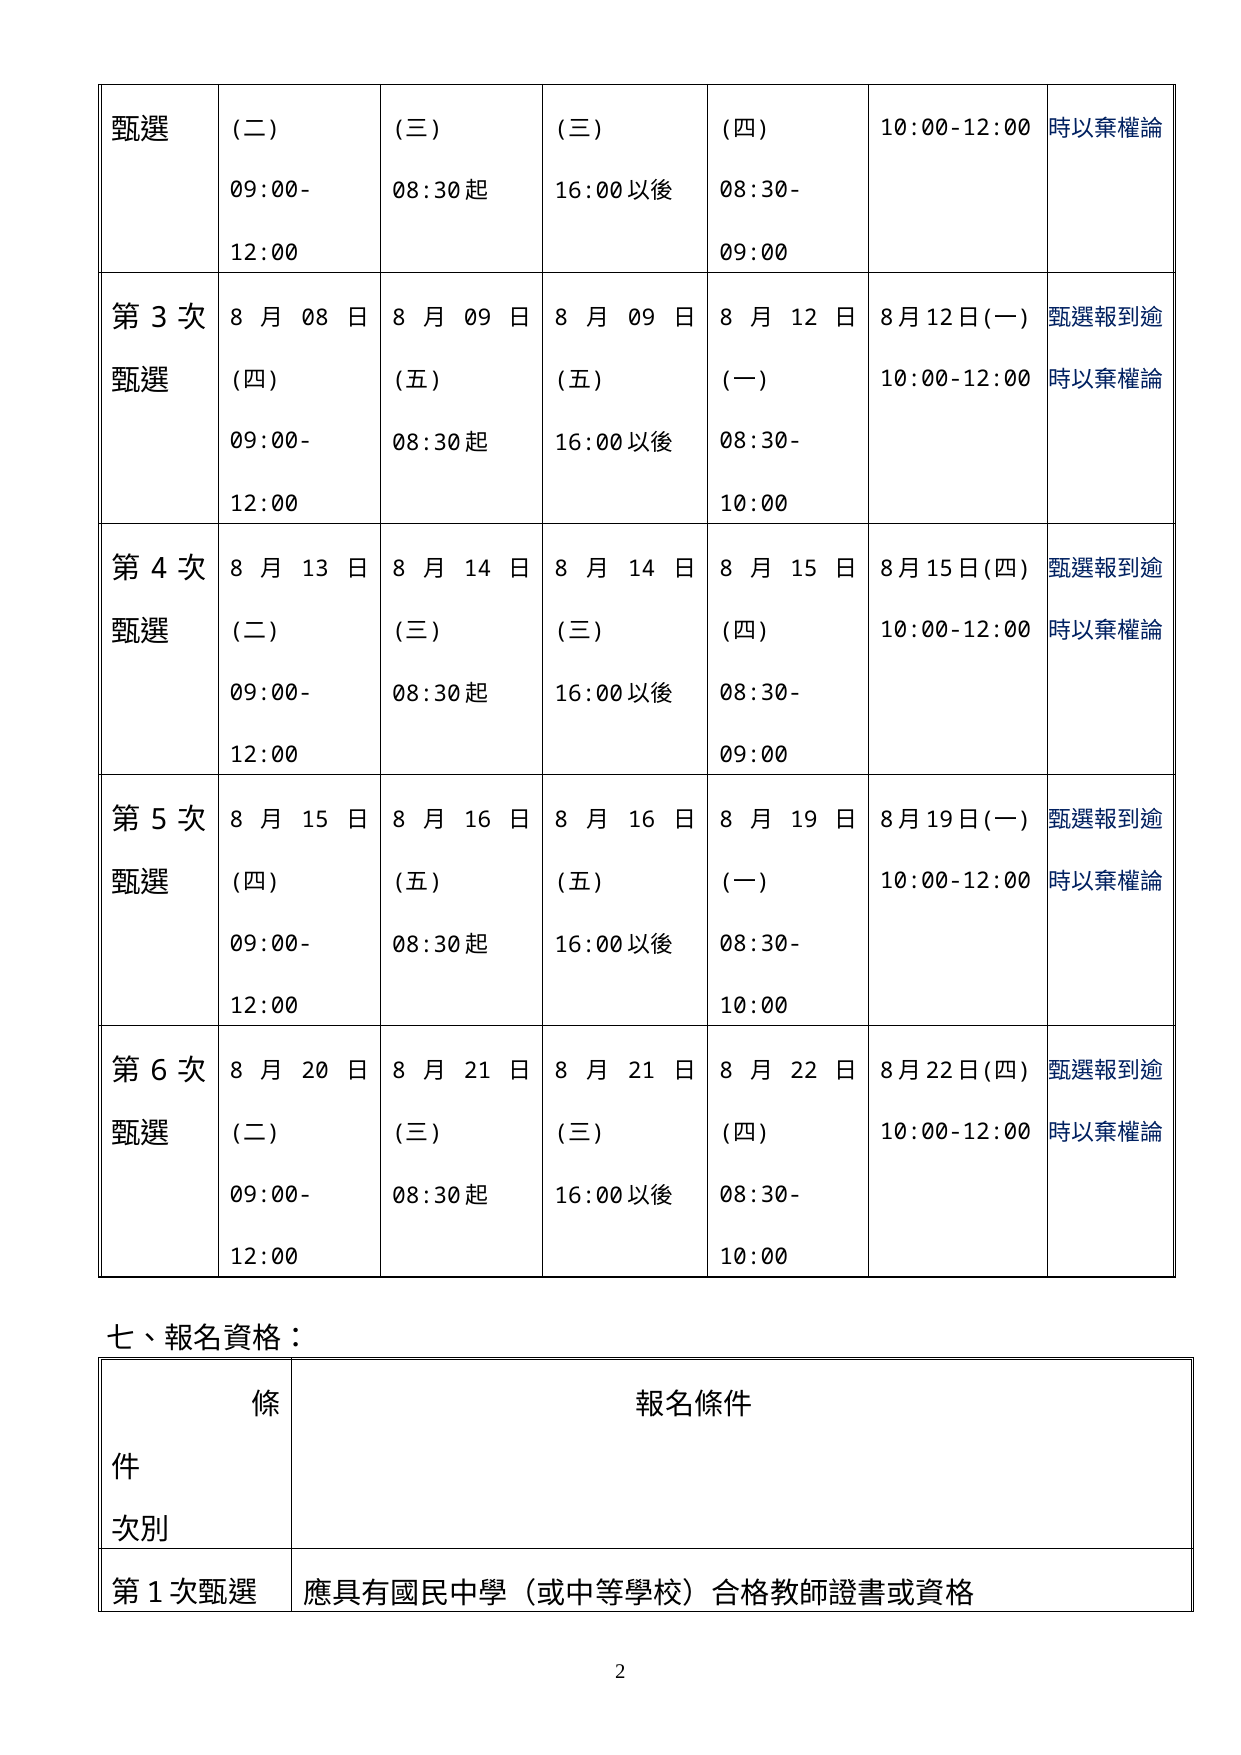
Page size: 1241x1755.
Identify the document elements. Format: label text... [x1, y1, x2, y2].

table_cell 8月19日(一) 10:00-12:00 [869, 775, 1047, 1025]
table_cell 8月12日(一) 10:00-12:00 [869, 273, 1047, 523]
table_cell 10:00-12:00 [869, 85, 1047, 272]
table_cell 第4次甄選 [102, 524, 218, 774]
table_cell 甄選報到逾時以棄權論 [1048, 273, 1173, 523]
table_cell 甄選報到逾時以棄權論 [1048, 1026, 1173, 1276]
table_cell 8月14日(三) 16:00以後 [543, 524, 707, 774]
table_cell 8月16日(五) 16:00以後 [543, 775, 707, 1025]
table_cell 8月16日(五) 08:30起 [381, 775, 542, 1025]
table_header 條件 次別 [102, 1360, 291, 1548]
table_cell 8月19日(一) 08:30-10:00 [708, 775, 868, 1025]
table_cell 8月09日(五) 08:30起 [381, 273, 542, 523]
table_cell 甄選報到逾時以棄權論 [1048, 524, 1173, 774]
table_cell 8月15日(四) 08:30-09:00 [708, 524, 868, 774]
table_cell 8月20日(二) 09:00-12:00 [219, 1026, 380, 1276]
table_header 報名條件 [292, 1360, 1191, 1548]
table_cell 8月14日(三) 08:30起 [381, 524, 542, 774]
table_cell (三) 16:00以後 [543, 85, 707, 272]
table_cell (四) 08:30-09:00 [708, 85, 868, 272]
table_cell 8月15日(四) 10:00-12:00 [869, 524, 1047, 774]
table_cell 第1次甄選 [102, 1549, 291, 1611]
table_cell 第3次甄選 [102, 273, 218, 523]
table_cell 8月09日(五) 16:00以後 [543, 273, 707, 523]
table_cell 時以棄權論 [1048, 85, 1173, 272]
table_cell 8月21日(三) 08:30起 [381, 1026, 542, 1276]
table_cell 應具有國民中學（或中等學校）合格教師證書或資格 [292, 1549, 1191, 1611]
table_cell 8月08日(四) 09:00-12:00 [219, 273, 380, 523]
table_cell (二) 09:00-12:00 [219, 85, 380, 272]
table_cell 第6次甄選 [102, 1026, 218, 1276]
table_cell 甄選 [102, 85, 218, 272]
table_cell 8月21日(三) 16:00以後 [543, 1026, 707, 1276]
table_cell 8月22日(四) 08:30-10:00 [708, 1026, 868, 1276]
table_cell 8月13日(二) 09:00-12:00 [219, 524, 380, 774]
table_cell (三) 08:30起 [381, 85, 542, 272]
table_cell 8月22日(四) 10:00-12:00 [869, 1026, 1047, 1276]
text 七、報名資格： [89, 1294, 1152, 1357]
table_cell 8月12日(一) 08:30-10:00 [708, 273, 868, 523]
table_cell 第5次甄選 [102, 775, 218, 1025]
table_cell 甄選報到逾時以棄權論 [1048, 775, 1173, 1025]
table_cell 8月15日(四) 09:00-12:00 [219, 775, 380, 1025]
